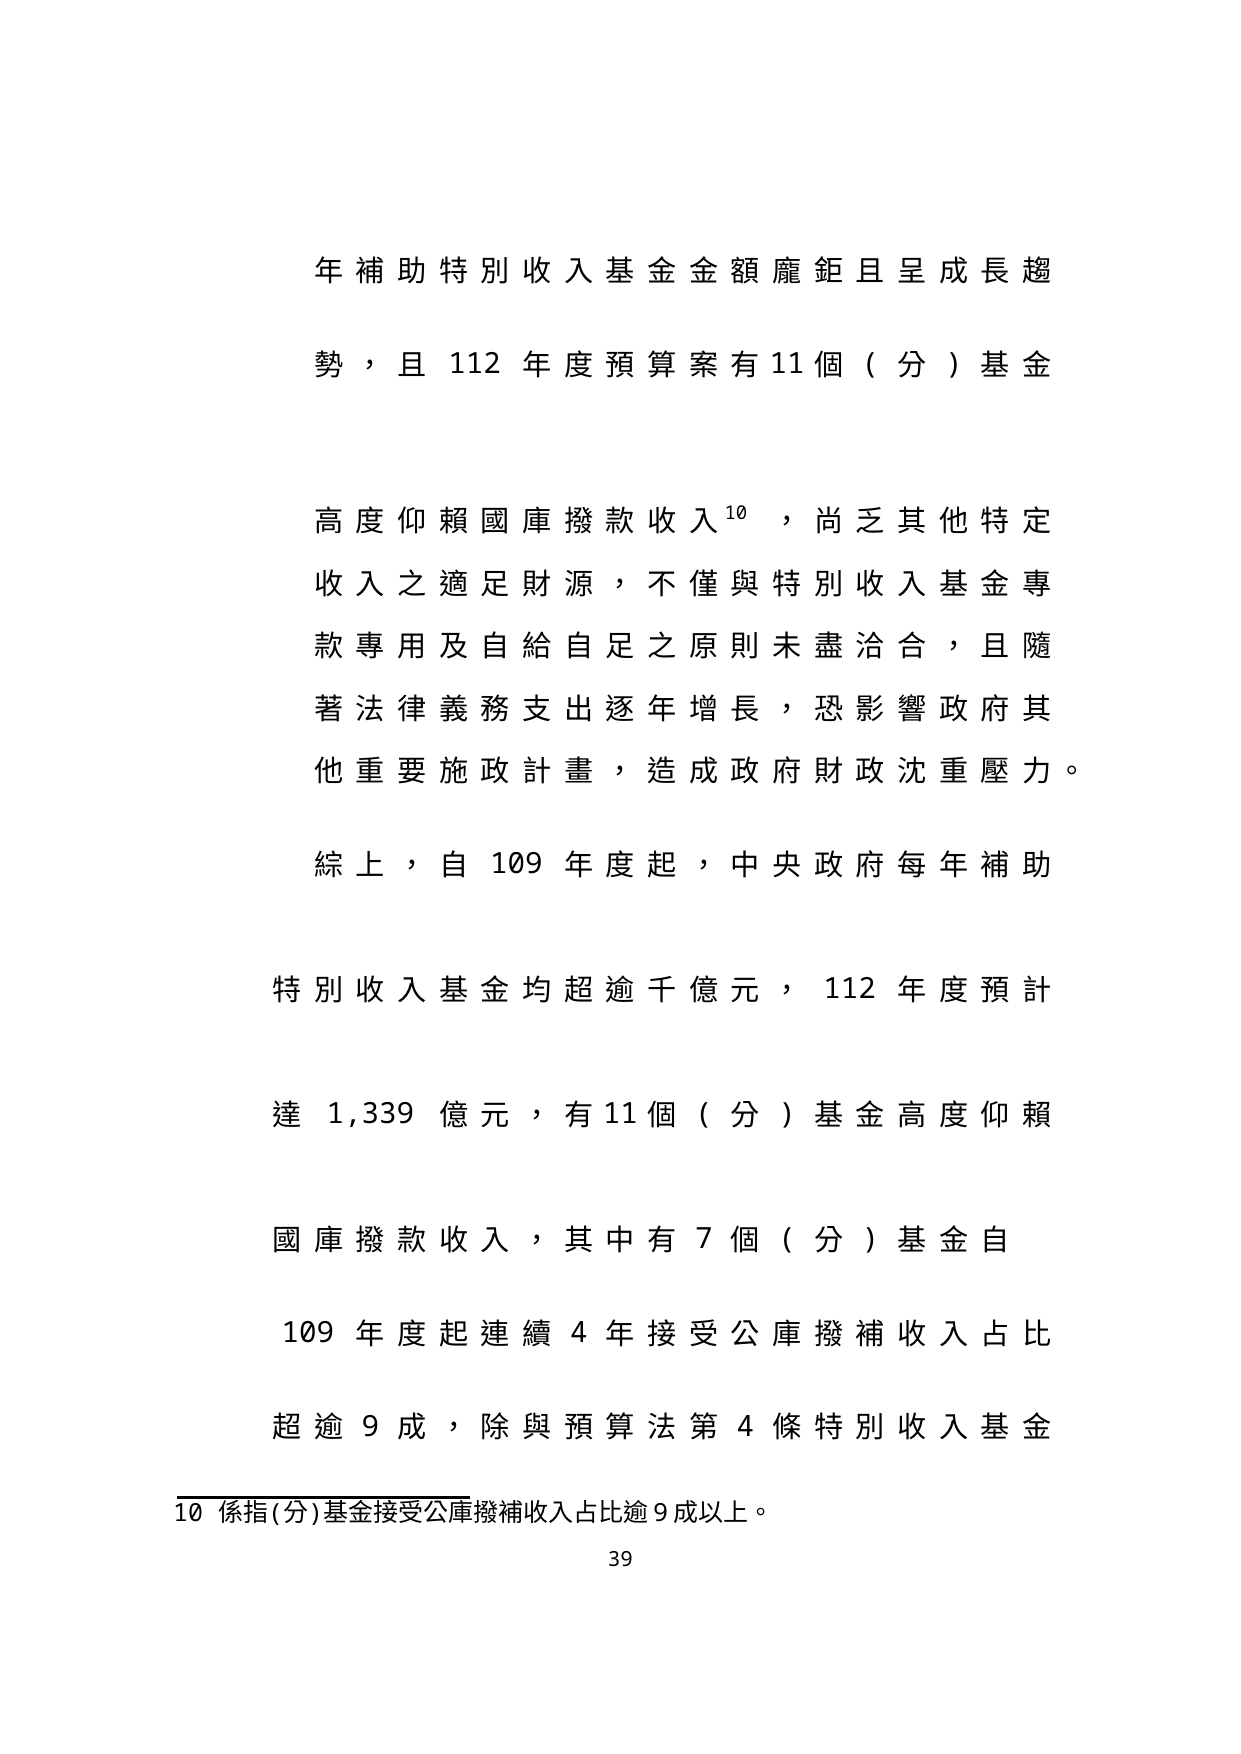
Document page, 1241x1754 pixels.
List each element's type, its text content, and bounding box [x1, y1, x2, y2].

text 綜上，自109年度起，中央政府每年補助特別收入基金均超逾千億元，112年度預計達1,339億元，有11個(分)基金高度仰賴國庫撥款收入，其中有7個(分)基金自109年度起連續4年接受公庫撥補收入占比超逾9成，除與預算法第4條特別收入基金 [242, 790, 1058, 1477]
text 係指(分)基金接受公庫撥補收入占比逾9成以上。 [173, 1498, 1063, 1527]
text 參據110年度特別收入基金接受公庫撥款收入一覽表，110年度特別收入(分)基金共計53個單位(25個附屬單位預算及28個分預算)，其中有16個(分)基金接受公庫撥補收入，有8個(分)基金高度仰賴國庫財源者(公庫撥款占比逾9成，詳表2)，金額最高者為行政院國家科學技術發展基金之350.4億餘元，花東地區永續發展基金255.82億元居次。鑑於政府每年補助特別收入基金金額龐鉅且呈成長趨勢，且112年度預算案有11個(分)基金高度仰賴國庫撥款收入，尚乏其他特定收入之適足財源，不僅與特別收入基金專款專用及自給自足之原則未盡洽合，且隨著法律義務支出逐年增長，恐影響政府其他重要施政計畫，造成政府財政沈重壓力。 [271, 227, 1058, 790]
